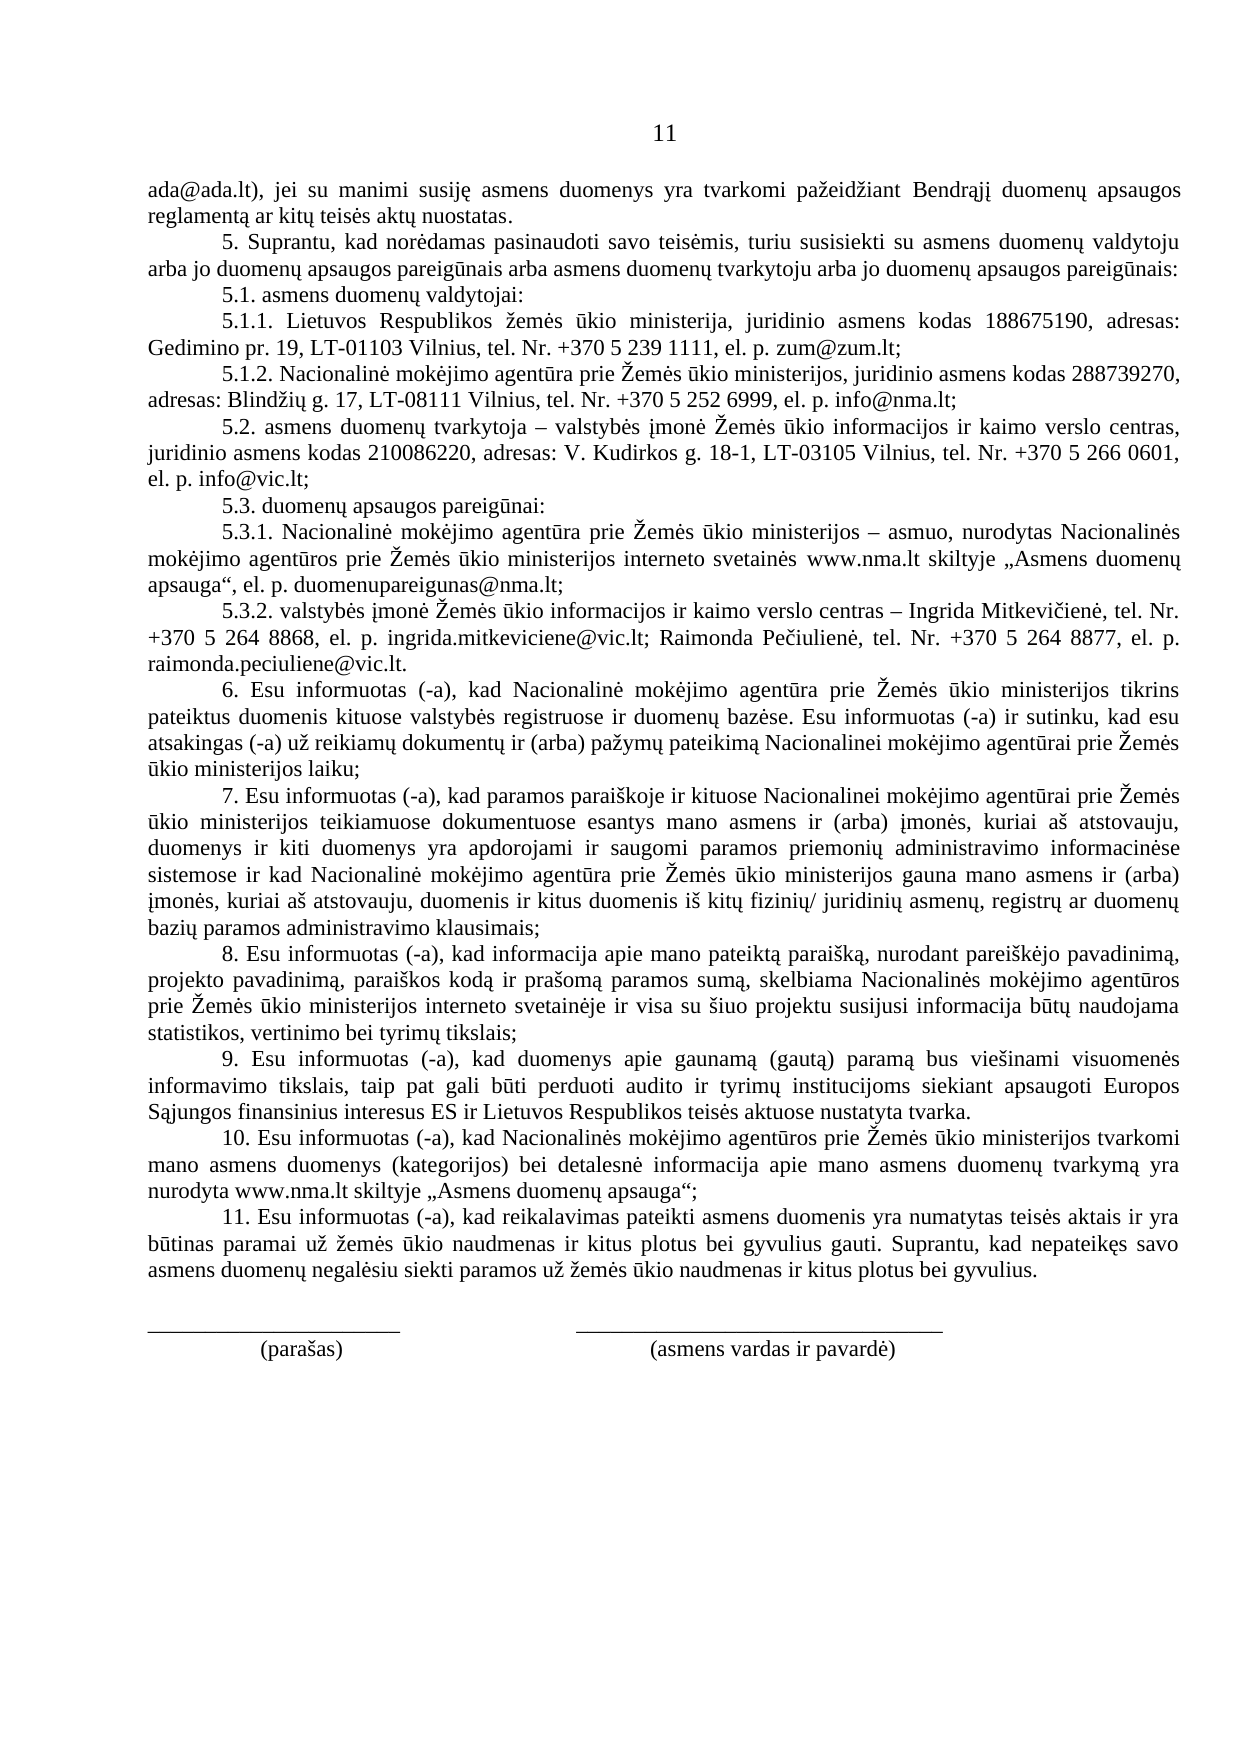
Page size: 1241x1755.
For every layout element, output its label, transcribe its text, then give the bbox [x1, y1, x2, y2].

text 5.2. asmens duomenų tvarkytoja – valstybės įmonė Žemės ūkio informacijos ir kaimo verslo centras, juridinio asmens kodas 210086220, adresas: V. Kudirkos g. 18-1, LT-03105 Vilnius, tel. Nr. +370 5 266 0601, el. p. info@vic.lt; [148, 413, 1181, 492]
text 7. Esu informuotas (-a), kad paramos paraiškoje ir kituose Nacionalinei mokėjimo agentūrai prie Žemės ūkio ministerijos teikiamuose dokumentuose esantys mano asmens ir (arba) įmonės, kuriai aš atstovauju, duomenys ir kiti duomenys yra apdorojami ir saugomi paramos priemonių administravimo informacinėse sistemose ir kad Nacionalinė mokėjimo agentūra prie Žemės ūkio ministerijos gauna mano asmens ir (arba) įmonės, kuriai aš atstovauju, duomenis ir kitus duomenis iš kitų fizinių/ juridinių asmenų, registrų ar duomenų bazių paramos administravimo klausimais; [148, 782, 1181, 940]
text 5.1.2. Nacionalinė mokėjimo agentūra prie Žemės ūkio ministerijos, juridinio asmens kodas 288739270, adresas: Blindžių g. 17, LT-08111 Vilnius, tel. Nr. +370 5 252 6999, el. p. info@nma.lt; [148, 360, 1181, 413]
text 5.3. duomenų apsaugos pareigūnai: [148, 492, 1181, 518]
text 5.1.1. Lietuvos Respublikos žemės ūkio ministerija, juridinio asmens kodas 188675190, adresas: Gedimino pr. 19, LT-01103 Vilnius, tel. Nr. +370 5 239 1111, el. p. zum@zum.lt; [148, 307, 1181, 360]
text (parašas) (asmens vardas ir pavardė) [260, 1335, 1181, 1362]
text 8. Esu informuotas (-a), kad informacija apie mano pateiktą paraišką, nurodant pareiškėjo pavadinimą, projekto pavadinimą, paraiškos kodą ir prašomą paramos sumą, skelbiama Nacionalinės mokėjimo agentūros prie Žemės ūkio ministerijos interneto svetainėje ir visa su šiuo projektu susijusi informacija būtų naudojama statistikos, vertinimo bei tyrimų tikslais; [148, 940, 1181, 1045]
text 11. Esu informuotas (-a), kad reikalavimas pateikti asmens duomenis yra numatytas teisės aktais ir yra būtinas paramai už žemės ūkio naudmenas ir kitus plotus bei gyvulius gauti. Suprantu, kad nepateikęs savo asmens duomenų negalėsiu siekti paramos už žemės ūkio naudmenas ir kitus plotus bei gyvulius. [148, 1203, 1181, 1282]
text ______________________ ________________________________ [148, 1309, 1181, 1335]
text 10. Esu informuotas (-a), kad Nacionalinės mokėjimo agentūros prie Žemės ūkio ministerijos tvarkomi mano asmens duomenys (kategorijos) bei detalesnė informacija apie mano asmens duomenų tvarkymą yra nurodyta www.nma.lt skiltyje „Asmens duomenų apsauga“; [148, 1124, 1181, 1203]
text 6. Esu informuotas (-a), kad Nacionalinė mokėjimo agentūra prie Žemės ūkio ministerijos tikrins pateiktus duomenis kituose valstybės registruose ir duomenų bazėse. Esu informuotas (-a) ir sutinku, kad esu atsakingas (-a) už reikiamų dokumentų ir (arba) pažymų pateikimą Nacionalinei mokėjimo agentūrai prie Žemės ūkio ministerijos laiku; [148, 676, 1181, 782]
text 5. Suprantu, kad norėdamas pasinaudoti savo teisėmis, turiu susisiekti su asmens duomenų valdytoju arba jo duomenų apsaugos pareigūnais arba asmens duomenų tvarkytoju arba jo duomenų apsaugos pareigūnais: [148, 228, 1181, 281]
text 5.3.1. Nacionalinė mokėjimo agentūra prie Žemės ūkio ministerijos – asmuo, nurodytas Nacionalinės mokėjimo agentūros prie Žemės ūkio ministerijos interneto svetainės www.nma.lt skiltyje „Asmens duomenų apsauga“, el. p. duomenupareigunas@nma.lt; [148, 518, 1181, 597]
text 5.1. asmens duomenų valdytojai: [148, 281, 1181, 307]
text 9. Esu informuotas (-a), kad duomenys apie gaunamą (gautą) paramą bus viešinami visuomenės informavimo tikslais, taip pat gali būti perduoti audito ir tyrimų institucijoms siekiant apsaugoti Europos Sąjungos finansinius interesus ES ir Lietuvos Respublikos teisės aktuose nustatyta tvarka. [148, 1045, 1181, 1124]
text ada@ada.lt), jei su manimi susiję asmens duomenys yra tvarkomi pažeidžiant Bendrąjį duomenų apsaugos reglamentą ar kitų teisės aktų nuostatas. [148, 176, 1181, 228]
text 5.3.2. valstybės įmonė Žemės ūkio informacijos ir kaimo verslo centras – Ingrida Mitkevičienė, tel. Nr. +370 5 264 8868, el. p. ingrida.mitkeviciene@vic.lt; Raimonda Pečiulienė, tel. Nr. +370 5 264 8877, el. p. raimonda.peciuliene@vic.lt. [148, 597, 1181, 676]
